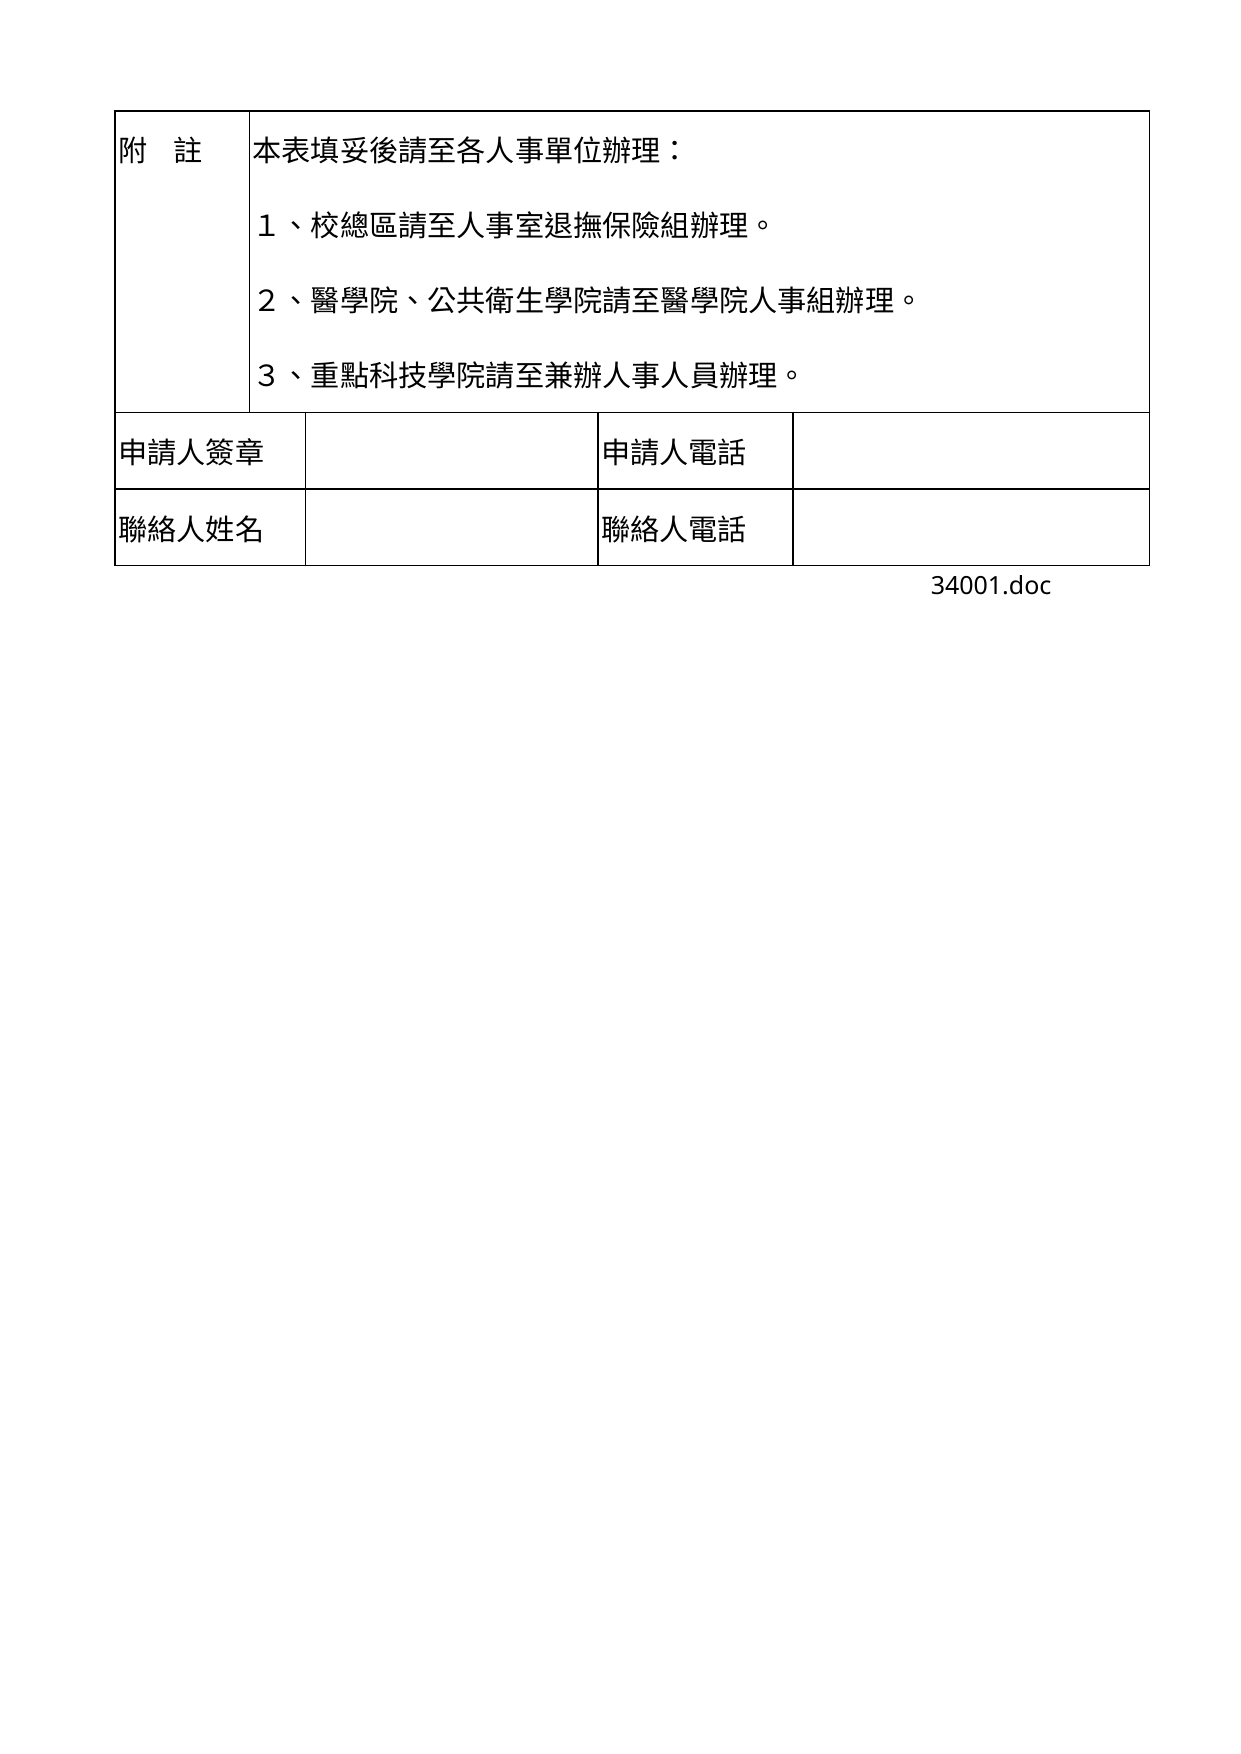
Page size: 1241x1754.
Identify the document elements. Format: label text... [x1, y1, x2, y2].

table_cell [306, 413, 597, 488]
table_cell 聯絡人姓名 [116, 490, 305, 565]
table_cell 申請人簽章 [116, 413, 305, 488]
table_cell [794, 413, 1149, 488]
table_cell [794, 490, 1149, 565]
table_cell 聯絡人電話 [599, 490, 792, 565]
table_cell 附 註 [116, 112, 249, 412]
table_cell 本表填妥後請至各人事單位辦理： １、校總區請至人事室退撫保險組辦理。 ２、醫學院、公共衛生學院請至醫學院人事組辦理。 ３、重點科技學院請至兼辦人事人員辦理。 [250, 112, 1149, 412]
text 34001.doc [118, 566, 1122, 604]
table_cell 申請人電話 [599, 413, 792, 488]
table_cell [306, 490, 597, 565]
